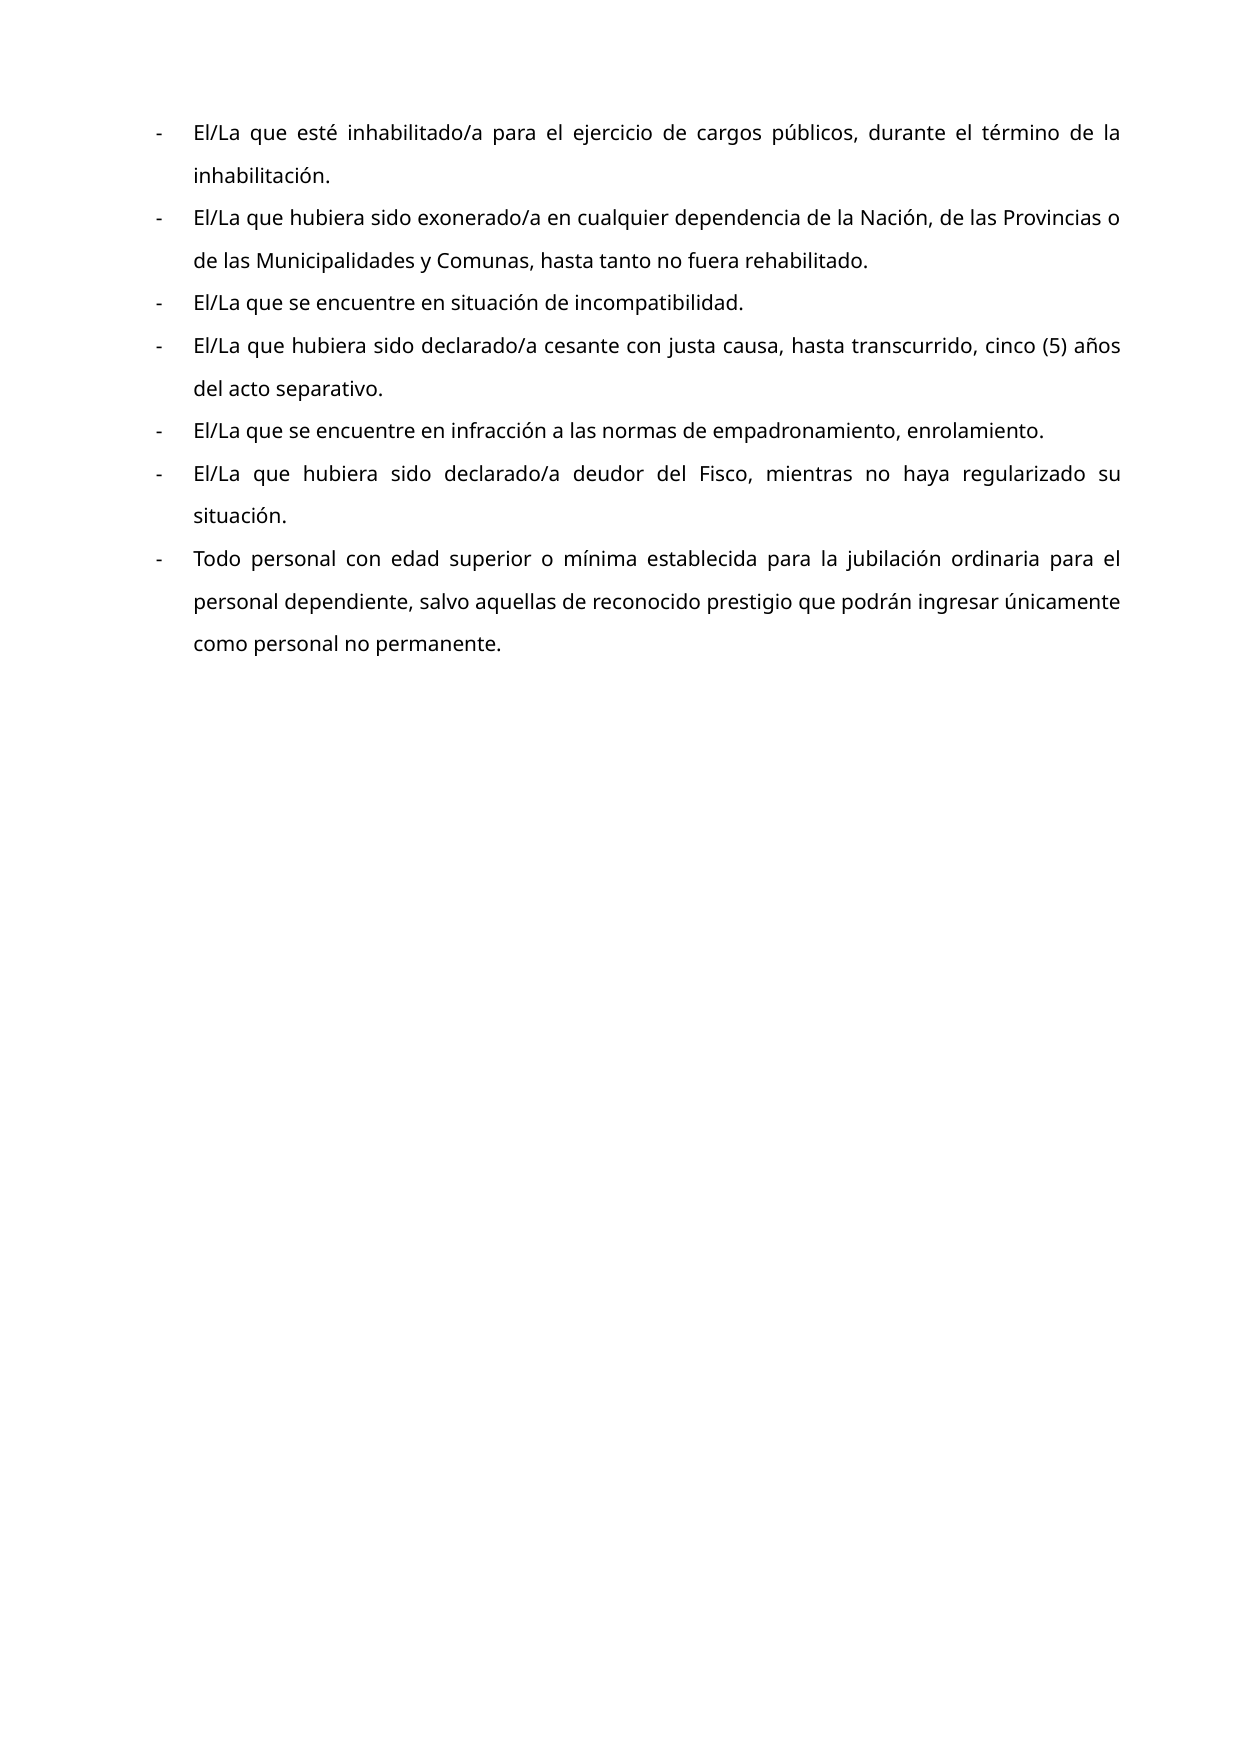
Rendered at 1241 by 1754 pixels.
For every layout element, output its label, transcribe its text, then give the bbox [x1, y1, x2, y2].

list El/La que se encuentre en infracción a las normas de empadronamiento, enrolamiento. [156, 416, 1122, 445]
list Todo personal con edad superior o mínima establecida para la jubilación ordinaria para el personal dependiente, salvo aquellas de reconocido prestigio que podrán ingresar únicamente como personal no permanente. [156, 544, 1122, 658]
list El/La que hubiera sido declarado/a cesante con justa causa, hasta transcurrido, cinco (5) años del acto separativo. [156, 331, 1122, 402]
list El/La que hubiera sido exonerado/a en cualquier dependencia de la Nación, de las Provincias o de las Municipalidades y Comunas, hasta tanto no fuera rehabilitado. [156, 203, 1122, 274]
list El/La que se encuentre en situación de incompatibilidad. [156, 288, 1122, 317]
list El/La que hubiera sido declarado/a deudor del Fisco, mientras no haya regularizado su situación. [156, 459, 1122, 530]
list El/La que esté inhabilitado/a para el ejercicio de cargos públicos, durante el término de la inhabilitación. [156, 118, 1122, 189]
